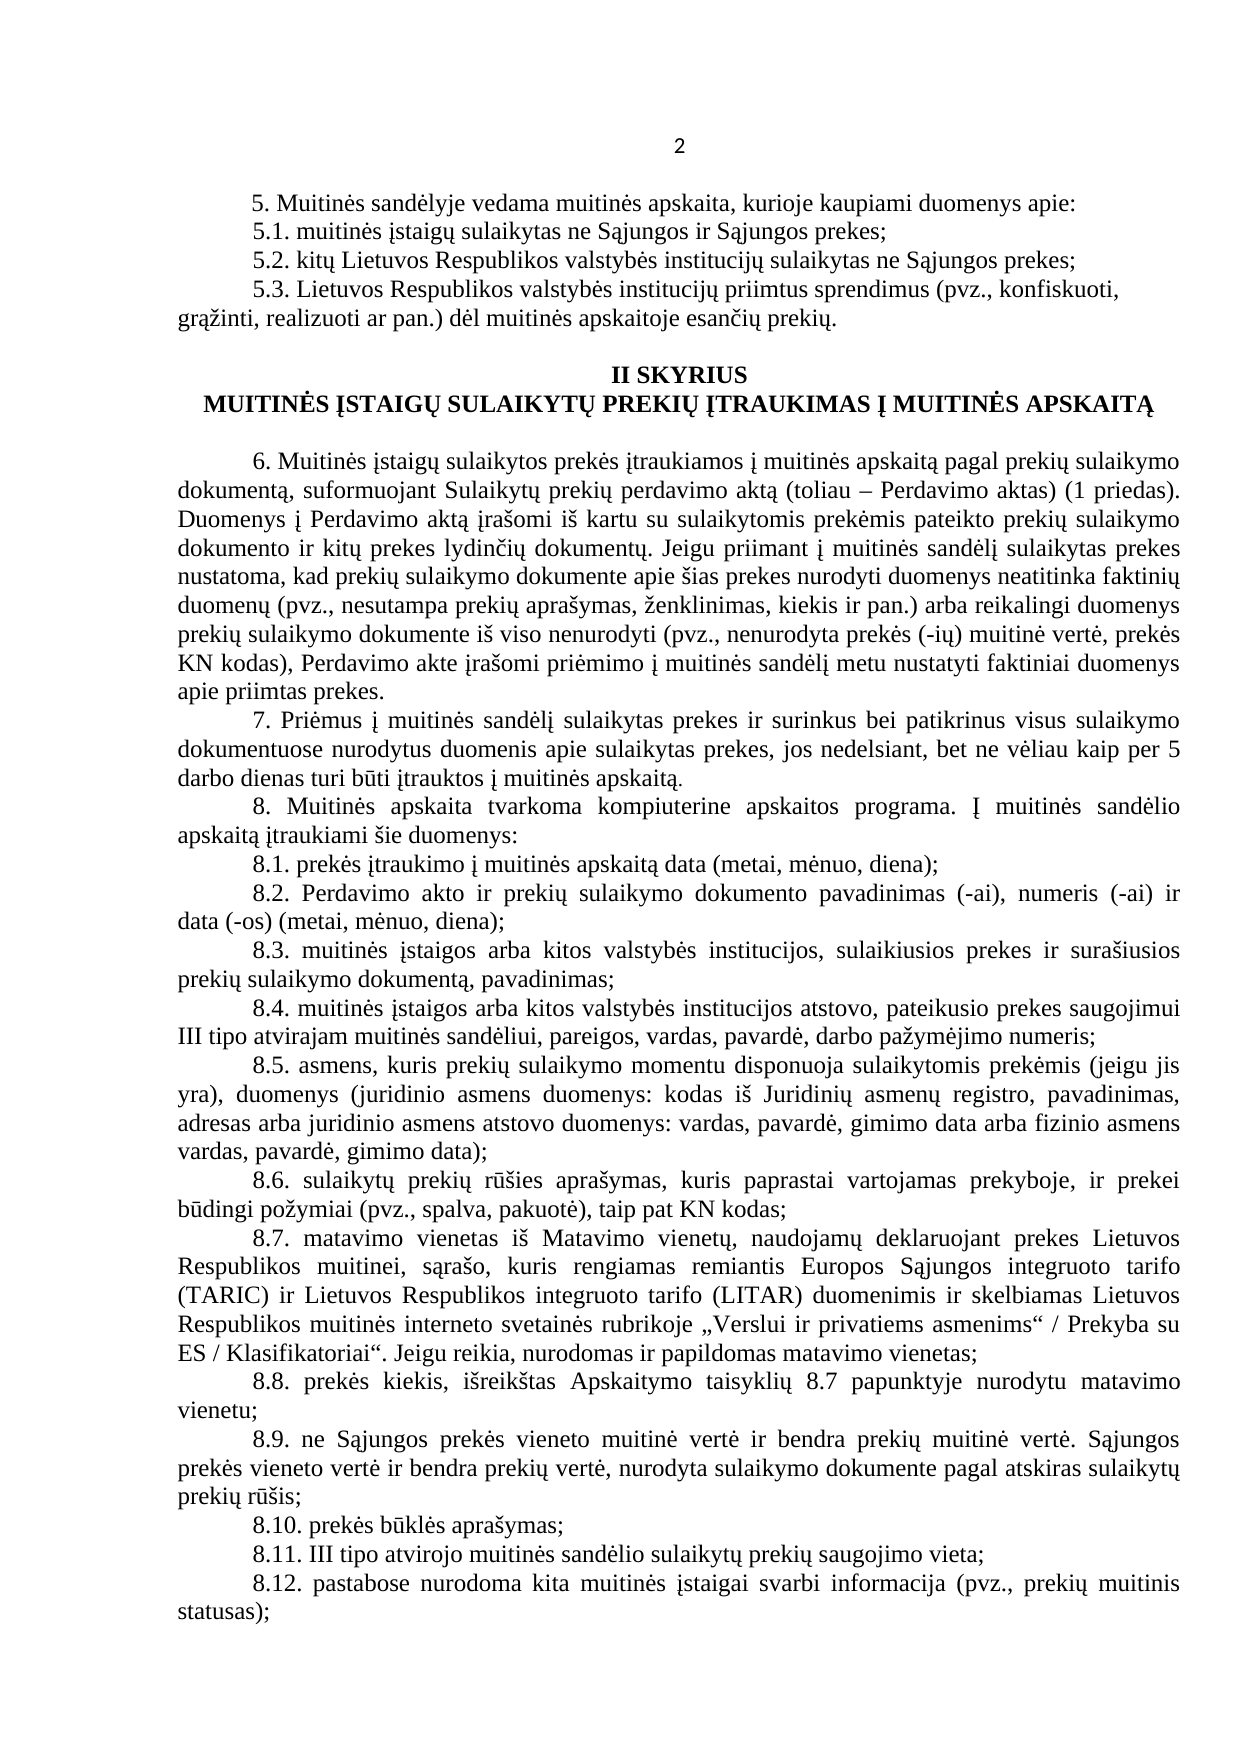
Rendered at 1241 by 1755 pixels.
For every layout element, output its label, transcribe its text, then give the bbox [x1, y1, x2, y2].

text 5.1. muitinės įstaigų sulaikytas ne Sąjungos ir Sąjungos prekes; [177, 216, 1181, 245]
text 8.11. III tipo atvirojo muitinės sandėlio sulaikytų prekių saugojimo vieta; [177, 1539, 1181, 1568]
text 8.3. muitinės įstaigos arba kitos valstybės institucijos, sulaikiusios prekes ir surašiusios prekių sulaikymo dokumentą, pavadinimas; [177, 935, 1181, 993]
text 6. Muitinės įstaigų sulaikytos prekės įtraukiamos į muitinės apskaitą pagal prekių sulaikymo dokumentą, suformuojant Sulaikytų prekių perdavimo aktą (toliau – Perdavimo aktas) (1 priedas). Duomenys į Perdavimo aktą įrašomi iš kartu su sulaikytomis prekėmis pateikto prekių sulaikymo dokumento ir kitų prekes lydinčių dokumentų. Jeigu priimant į muitinės sandėlį sulaikytas prekes nustatoma, kad prekių sulaikymo dokumente apie šias prekes nurodyti duomenys neatitinka faktinių duomenų (pvz., nesutampa prekių aprašymas, ženklinimas, kiekis ir pan.) arba reikalingi duomenys prekių sulaikymo dokumente iš viso nenurodyti (pvz., nenurodyta prekės (-ių) muitinė vertė, prekės KN kodas), Perdavimo akte įrašomi priėmimo į muitinės sandėlį metu nustatyti faktiniai duomenys apie priimtas prekes. [177, 446, 1181, 705]
text 8.7. matavimo vienetas iš Matavimo vienetų, naudojamų deklaruojant prekes Lietuvos Respublikos muitinei, sąrašo, kuris rengiamas remiantis Europos Sąjungos integruoto tarifo (TARIC) ir Lietuvos Respublikos integruoto tarifo (LITAR) duomenimis ir skelbiamas Lietuvos Respublikos muitinės interneto svetainės rubrikoje „Verslui ir privatiems asmenims“ / Prekyba su ES / Klasifikatoriai“. Jeigu reikia, nurodomas ir papildomas matavimo vienetas; [177, 1223, 1181, 1366]
text 8.12. pastabose nurodoma kita muitinės įstaigai svarbi informacija (pvz., prekių muitinis statusas); [177, 1568, 1181, 1625]
text II SKYRIUS [177, 360, 1181, 389]
text 7. Priėmus į muitinės sandėlį sulaikytas prekes ir surinkus bei patikrinus visus sulaikymo dokumentuose nurodytus duomenis apie sulaikytas prekes, jos nedelsiant, bet ne vėliau kaip per 5 darbo dienas turi būti įtrauktos į muitinės apskaitą. [177, 705, 1181, 791]
text 8.2. Perdavimo akto ir prekių sulaikymo dokumento pavadinimas (-ai), numeris (-ai) ir data (-os) (metai, mėnuo, diena); [177, 878, 1181, 935]
text MUITINĖS ĮSTAIGŲ SULAIKYTŲ PREKIŲ ĮTRAUKIMAS Į MUITINĖS APSKAITĄ [177, 389, 1181, 418]
text 8. Muitinės apskaita tvarkoma kompiuterine apskaitos programa. Į muitinės sandėlio apskaitą įtraukiami šie duomenys: [177, 791, 1181, 849]
text 8.6. sulaikytų prekių rūšies aprašymas, kuris paprastai vartojamas prekyboje, ir prekei būdingi požymiai (pvz., spalva, pakuotė), taip pat KN kodas; [177, 1165, 1181, 1223]
text 5.3. Lietuvos Respublikos valstybės institucijų priimtus sprendimus (pvz., konfiskuoti, grąžinti, realizuoti ar pan.) dėl muitinės apskaitoje esančių prekių. [177, 274, 1181, 331]
text 5.2. kitų Lietuvos Respublikos valstybės institucijų sulaikytas ne Sąjungos prekes; [177, 245, 1181, 274]
text 8.9. ne Sąjungos prekės vieneto muitinė vertė ir bendra prekių muitinė vertė. Sąjungos prekės vieneto vertė ir bendra prekių vertė, nurodyta sulaikymo dokumente pagal atskiras sulaikytų prekių rūšis; [177, 1424, 1181, 1510]
text 5. Muitinės sandėlyje vedama muitinės apskaita, kurioje kaupiami duomenys apie: [207, 188, 1181, 216]
text 8.5. asmens, kuris prekių sulaikymo momentu disponuoja sulaikytomis prekėmis (jeigu jis yra), duomenys (juridinio asmens duomenys: kodas iš Juridinių asmenų registro, pavadinimas, adresas arba juridinio asmens atstovo duomenys: vardas, pavardė, gimimo data arba fizinio asmens vardas, pavardė, gimimo data); [177, 1050, 1181, 1165]
text 8.1. prekės įtraukimo į muitinės apskaitą data (metai, mėnuo, diena); [177, 849, 1181, 878]
text 8.10. prekės būklės aprašymas; [177, 1510, 1181, 1539]
text 8.8. prekės kiekis, išreikštas Apskaitymo taisyklių 8.7 papunktyje nurodytu matavimo vienetu; [177, 1366, 1181, 1424]
text 8.4. muitinės įstaigos arba kitos valstybės institucijos atstovo, pateikusio prekes saugojimui III tipo atvirajam muitinės sandėliui, pareigos, vardas, pavardė, darbo pažymėjimo numeris; [177, 993, 1181, 1050]
